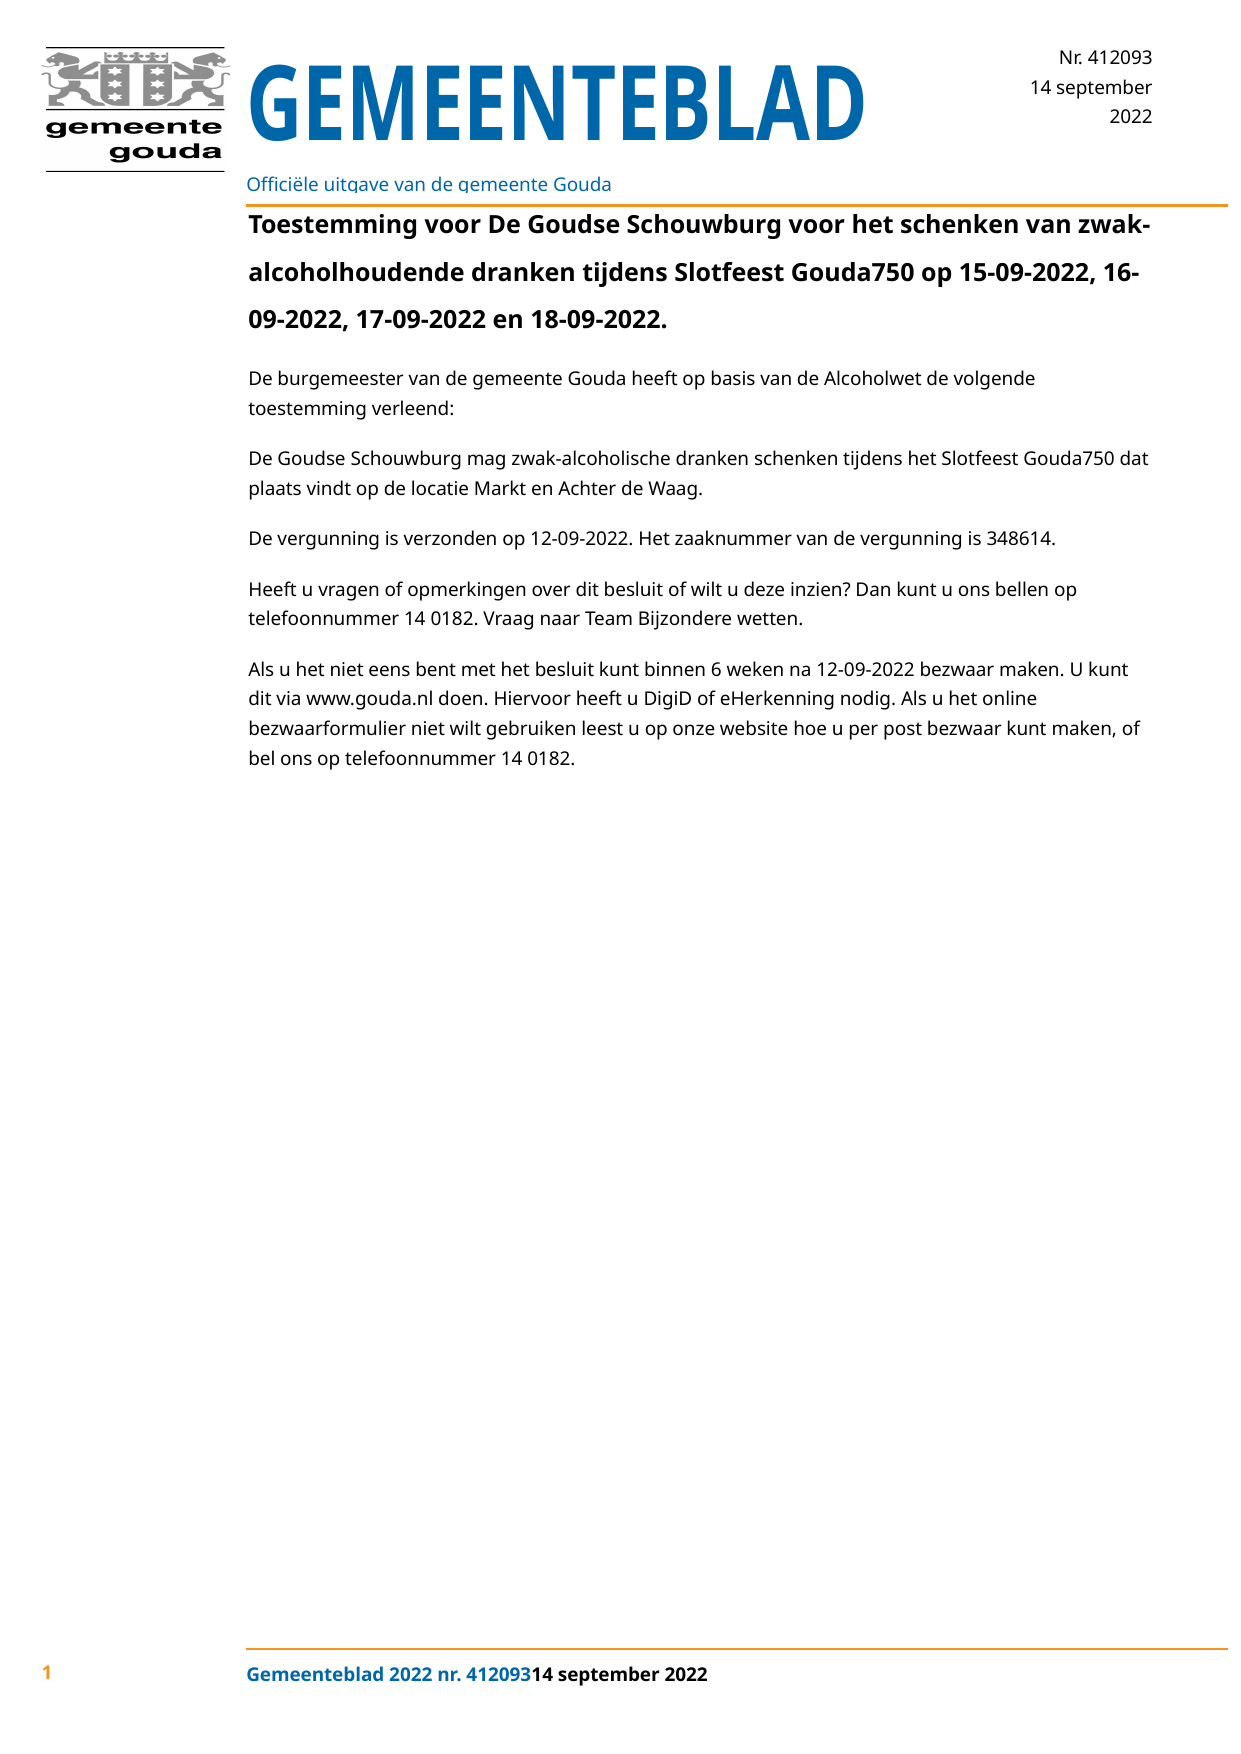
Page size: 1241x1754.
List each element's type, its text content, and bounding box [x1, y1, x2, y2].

picture [41, 47, 231, 172]
text Heeft u vragen of opmerkingen over dit besluit of wilt u deze inzien? Dan kunt u ons bellen op telefoonnummer 14 0182. Vraag naar Team Bijzondere wetten. [248, 576, 1152, 631]
text De Goudse Schouwburg mag zwak-alcoholische dranken schenken tijdens het Slotfeest Gouda750 dat plaats vindt op de locatie Markt en Achter de Waag. [248, 446, 1152, 501]
text De vergunning is verzonden op 12-09-2022. Het zaaknummer van de vergunning is 348614. [248, 526, 1152, 551]
text Toestemming voor De Goudse Schouwburg voor het schenken van zwak-alcoholhoudende dranken tijdens Slotfeest Gouda750 op 15-09-2022, 16-09-2022, 17-09-2022 en 18-09-2022. [248, 207, 1152, 336]
text De burgemeester van de gemeente Gouda heeft op basis van de Alcoholwet de volgende toestemming verleend: [248, 366, 1152, 421]
text Als u het niet eens bent met het besluit kunt binnen 6 weken na 12-09-2022 bezwaar maken. U kunt dit via www.gouda.nl doen. Hiervoor heeft u DigiD of eHerkenning nodig. Als u het online bezwaarformulier niet wilt gebruiken leest u op onze website hoe u per post bezwaar kunt maken, of bel ons op telefoonnummer 14 0182. [248, 656, 1152, 770]
